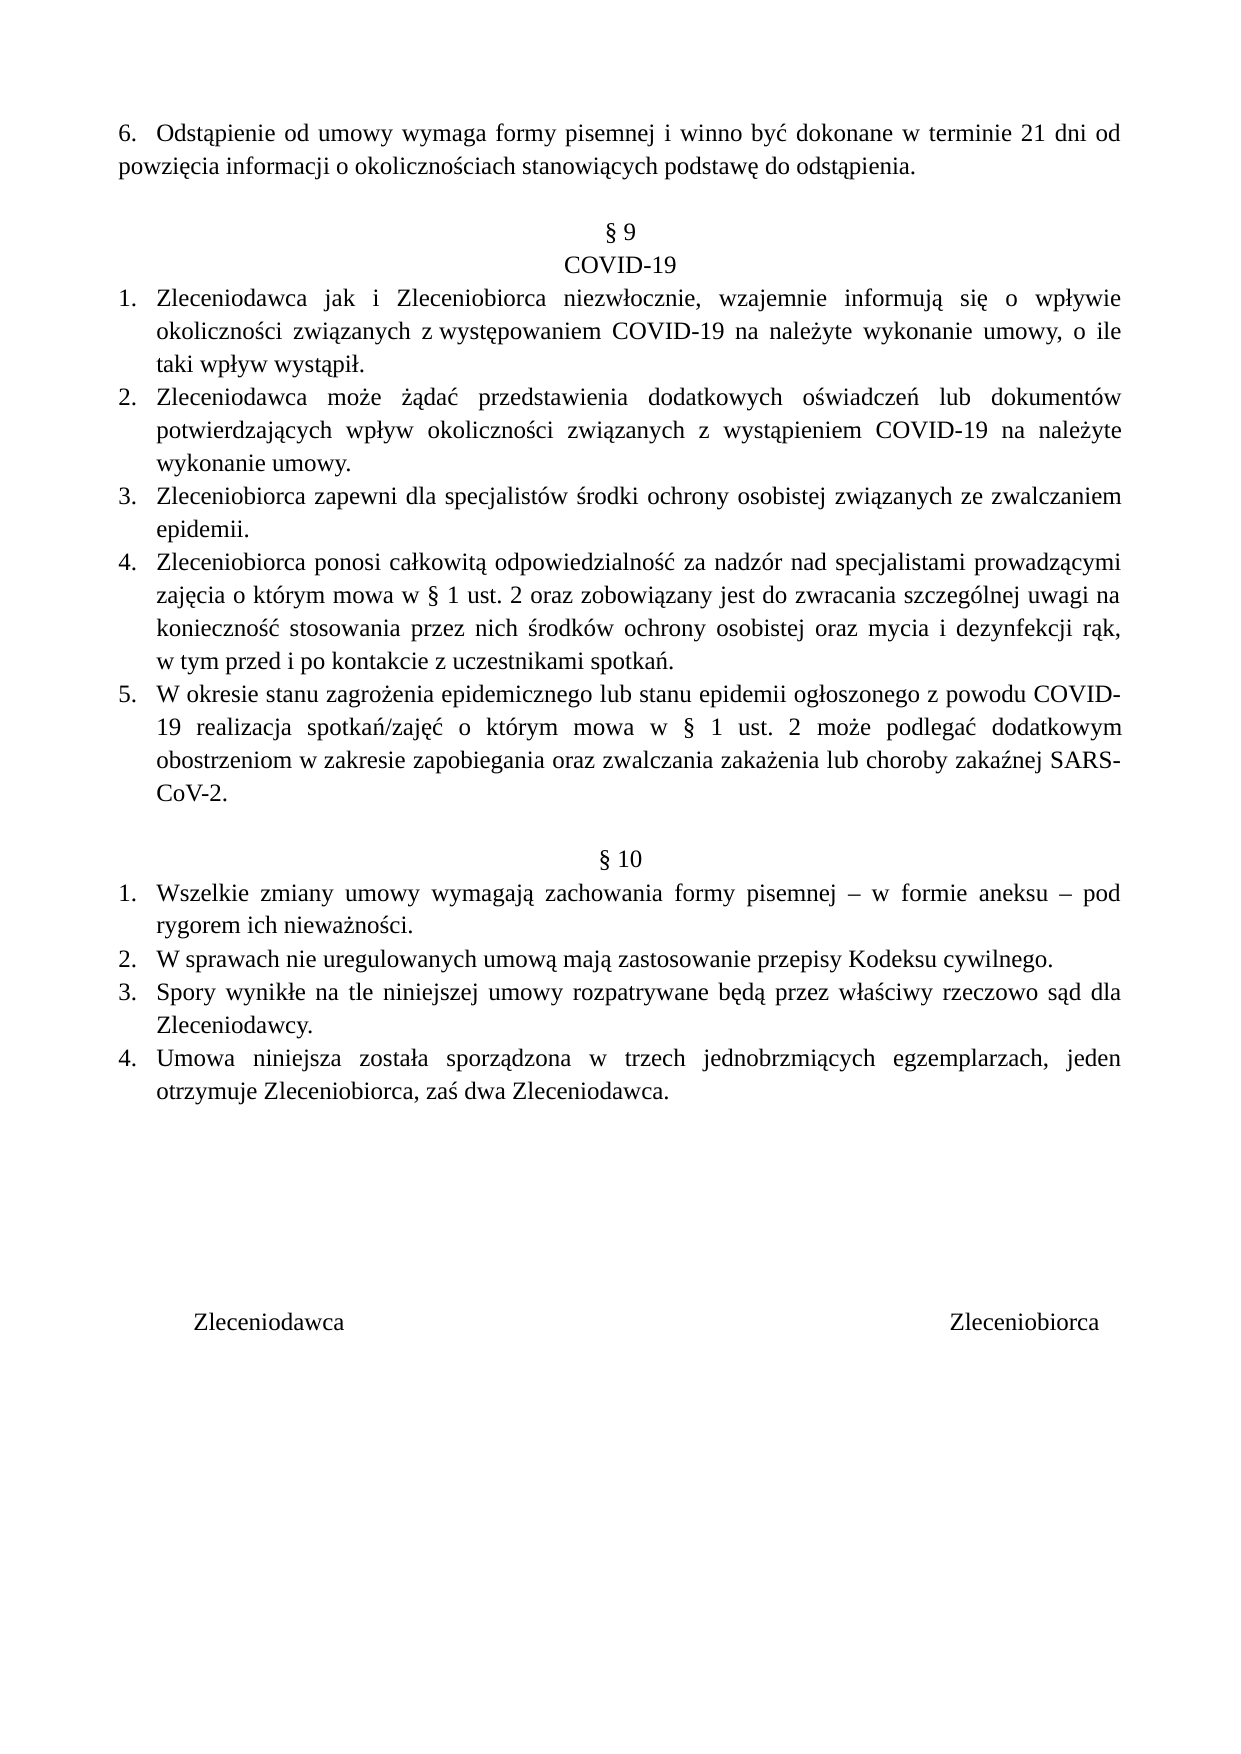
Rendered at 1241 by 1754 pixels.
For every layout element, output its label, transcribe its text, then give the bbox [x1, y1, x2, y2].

text Zleceniodawca Zleceniobiorca [118, 1307, 1122, 1336]
list Umowa niniejsza została sporządzona w trzech jednobrzmiących egzemplarzach, jeden otrzymuje Zleceniobiorca, zaś dwa Zleceniodawca. [118, 1043, 1122, 1104]
list Spory wynikłe na tle niniejszej umowy rozpatrywane będą przez właściwy rzeczowo sąd dla Zleceniodawcy. [118, 977, 1122, 1038]
text § 9 [118, 217, 1122, 246]
list Zleceniodawca jak i Zleceniobiorca niezwłocznie, wzajemnie informują się o wpływie okoliczności związanych z występowaniem COVID-19 na należyte wykonanie umowy, o ile taki wpływ wystąpił. [118, 283, 1122, 378]
list Zleceniobiorca ponosi całkowitą odpowiedzialność za nadzór nad specjalistami prowadzącymi zajęcia o którym mowa w § 1 ust. 2 oraz zobowiązany jest do zwracania szczególnej uwagi na konieczność stosowania przez nich środków ochrony osobistej oraz mycia i dezynfekcji rąk, w tym przed i po kontakcie z uczestnikami spotkań. [118, 547, 1122, 675]
text § 10 [118, 844, 1122, 873]
list Zleceniobiorca zapewni dla specjalistów środki ochrony osobistej związanych ze zwalczaniem epidemii. [118, 481, 1122, 543]
list W okresie stanu zagrożenia epidemicznego lub stanu epidemii ogłoszonego z powodu COVID-19 realizacja spotkań/zajęć o którym mowa w § 1 ust. 2 może podlegać dodatkowym obostrzeniom w zakresie zapobiegania oraz zwalczania zakażenia lub choroby zakaźnej SARS-CoV-2. [118, 679, 1122, 807]
list Zleceniodawca może żądać przedstawienia dodatkowych oświadczeń lub dokumentów potwierdzających wpływ okoliczności związanych z wystąpieniem COVID-19 na należyte wykonanie umowy. [118, 382, 1122, 477]
list W sprawach nie uregulowanych umową mają zastosowanie przepisy Kodeksu cywilnego. [118, 944, 1122, 972]
list Wszelkie zmiany umowy wymagają zachowania formy pisemnej – w formie aneksu – pod rygorem ich nieważności. [118, 878, 1122, 939]
text COVID-19 [118, 250, 1122, 279]
list Odstąpienie od umowy wymaga formy pisemnej i winno być dokonane w terminie 21 dni od powzięcia informacji o okolicznościach stanowiących podstawę do odstąpienia. [118, 118, 1122, 180]
